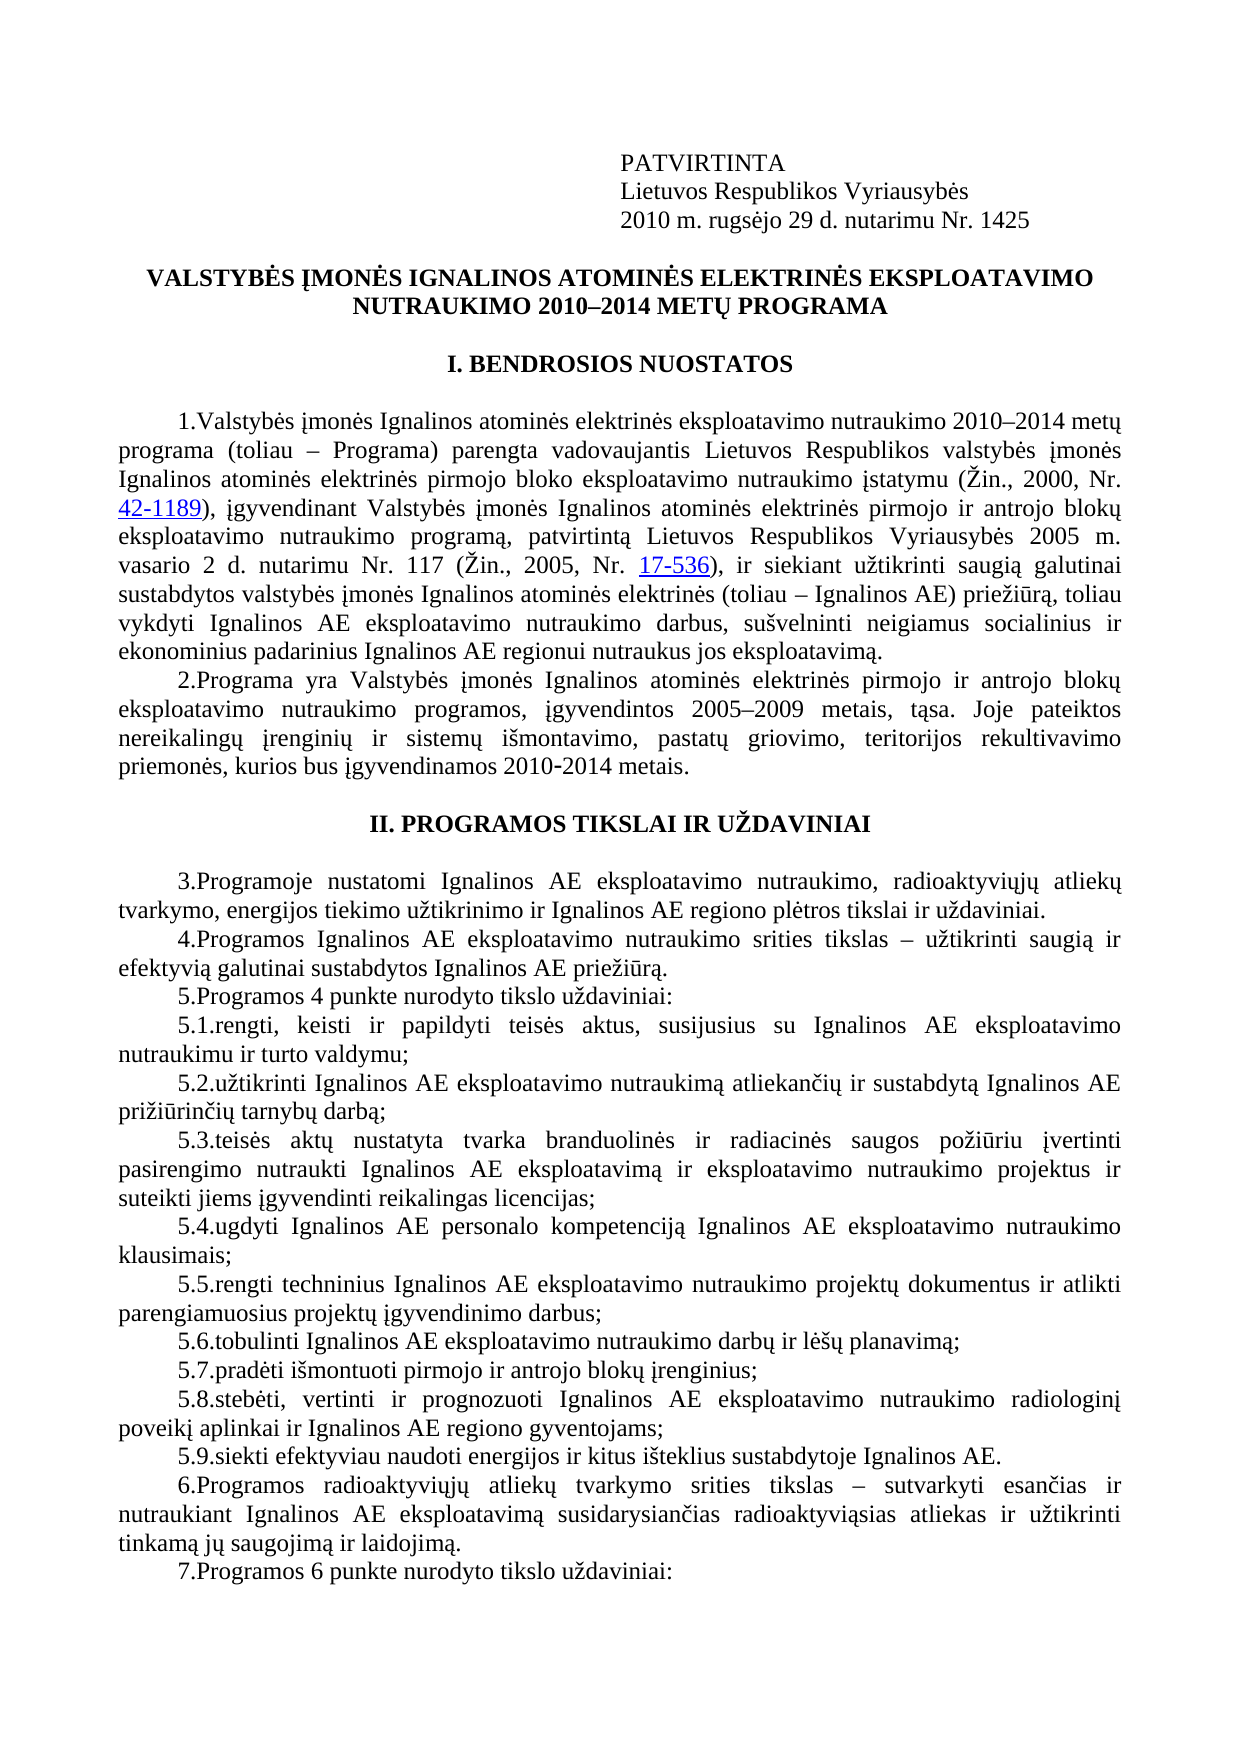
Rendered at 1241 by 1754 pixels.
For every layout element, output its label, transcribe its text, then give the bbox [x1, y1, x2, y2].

text 5.7.pradėti išmontuoti pirmojo ir antrojo blokų įrenginius; [118, 1355, 1122, 1384]
text 5.6.tobulinti Ignalinos AE eksploatavimo nutraukimo darbų ir lėšų planavimą; [118, 1326, 1122, 1355]
text 2010 m. rugsėjo 29 d. nutarimu Nr. 1425 [620, 205, 1122, 234]
text 4.Programos Ignalinos AE eksploatavimo nutraukimo srities tikslas – užtikrinti saugią ir efektyvią galutinai sustabdytos Ignalinos AE priežiūrą. [118, 924, 1122, 981]
text 2.Programa yra Valstybės įmonės Ignalinos atominės elektrinės pirmojo ir antrojo blokų eksploatavimo nutraukimo programos, įgyvendintos 2005–2009 metais, tąsa. Joje pateiktos nereikalingų įrenginių ir sistemų išmontavimo, pastatų griovimo, teritorijos rekultivavimo priemonės, kurios bus įgyvendinamos 20102014 metais. [118, 665, 1122, 780]
text 5.5.rengti techninius Ignalinos AE eksploatavimo nutraukimo projektų dokumentus ir atlikti parengiamuosius projektų įgyvendinimo darbus; [118, 1269, 1122, 1326]
text 5.Programos 4 punkte nurodyto tikslo uždaviniai: [118, 981, 1122, 1010]
text II. PROGRAMOS TIKSLAI IR UŽDAVINIAI [118, 809, 1122, 838]
text 5.8.stebėti, vertinti ir prognozuoti Ignalinos AE eksploatavimo nutraukimo radiologinį poveikį aplinkai ir Ignalinos AE regiono gyventojams; [118, 1384, 1122, 1441]
text 5.9.siekti efektyviau naudoti energijos ir kitus išteklius sustabdytoje Ignalinos AE. [118, 1441, 1122, 1470]
text 6.Programos radioaktyviųjų atliekų tvarkymo srities tikslas – sutvarkyti esančias ir nutraukiant Ignalinos AE eksploatavimą susidarysiančias radioaktyviąsias atliekas ir užtikrinti tinkamą jų saugojimą ir laidojimą. [118, 1470, 1122, 1556]
text Lietuvos Respublikos Vyriausybės [620, 176, 1122, 205]
text 5.1.rengti, keisti ir papildyti teisės aktus, susijusius su Ignalinos AE eksploatavimo nutraukimu ir turto valdymu; [118, 1010, 1122, 1068]
text 7.Programos 6 punkte nurodyto tikslo uždaviniai: [118, 1556, 1122, 1585]
text 1.Valstybės įmonės Ignalinos atominės elektrinės eksploatavimo nutraukimo 2010–2014 metų programa (toliau – Programa) parengta vadovaujantis Lietuvos Respublikos valstybės įmonės Ignalinos atominės elektrinės pirmojo bloko eksploatavimo nutraukimo įstatymu (Žin., 2000, Nr. 42-1189), įgyvendinant Valstybės įmonės Ignalinos atominės elektrinės pirmojo ir antrojo blokų eksploatavimo nutraukimo programą, patvirtintą Lietuvos Respublikos Vyriausybės 2005 m. vasario 2 d. nutarimu Nr. 117 (Žin., 2005, Nr. 17-536), ir siekiant užtikrinti saugią galutinai sustabdytos valstybės įmonės Ignalinos atominės elektrinės (toliau – Ignalinos AE) priežiūrą, toliau vykdyti Ignalinos AE eksploatavimo nutraukimo darbus, sušvelninti neigiamus socialinius ir ekonominius padarinius Ignalinos AE regionui nutraukus jos eksploatavimą. [118, 406, 1122, 665]
text 5.4.ugdyti Ignalinos AE personalo kompetenciją Ignalinos AE eksploatavimo nutraukimo klausimais; [118, 1211, 1122, 1269]
text 5.2.užtikrinti Ignalinos AE eksploatavimo nutraukimą atliekančių ir sustabdytą Ignalinos AE prižiūrinčių tarnybų darbą; [118, 1068, 1122, 1125]
text 3.Programoje nustatomi Ignalinos AE eksploatavimo nutraukimo, radioaktyviųjų atliekų tvarkymo, energijos tiekimo užtikrinimo ir Ignalinos AE regiono plėtros tikslai ir uždaviniai. [118, 866, 1122, 924]
text I. BENDROSIOS NUOSTATOS [118, 349, 1122, 378]
text VALSTYBĖS ĮMONĖS IGNALINOS ATOMINĖS ELEKTRINĖS EKSPLOATAVIMO NUTRAUKIMO 2010–2014 METŲ PROGRAMA [118, 263, 1122, 320]
text 5.3.teisės aktų nustatyta tvarka branduolinės ir radiacinės saugos požiūriu įvertinti pasirengimo nutraukti Ignalinos AE eksploatavimą ir eksploatavimo nutraukimo projektus ir suteikti jiems įgyvendinti reikalingas licencijas; [118, 1125, 1122, 1211]
text Patvirtinta [620, 148, 1122, 176]
